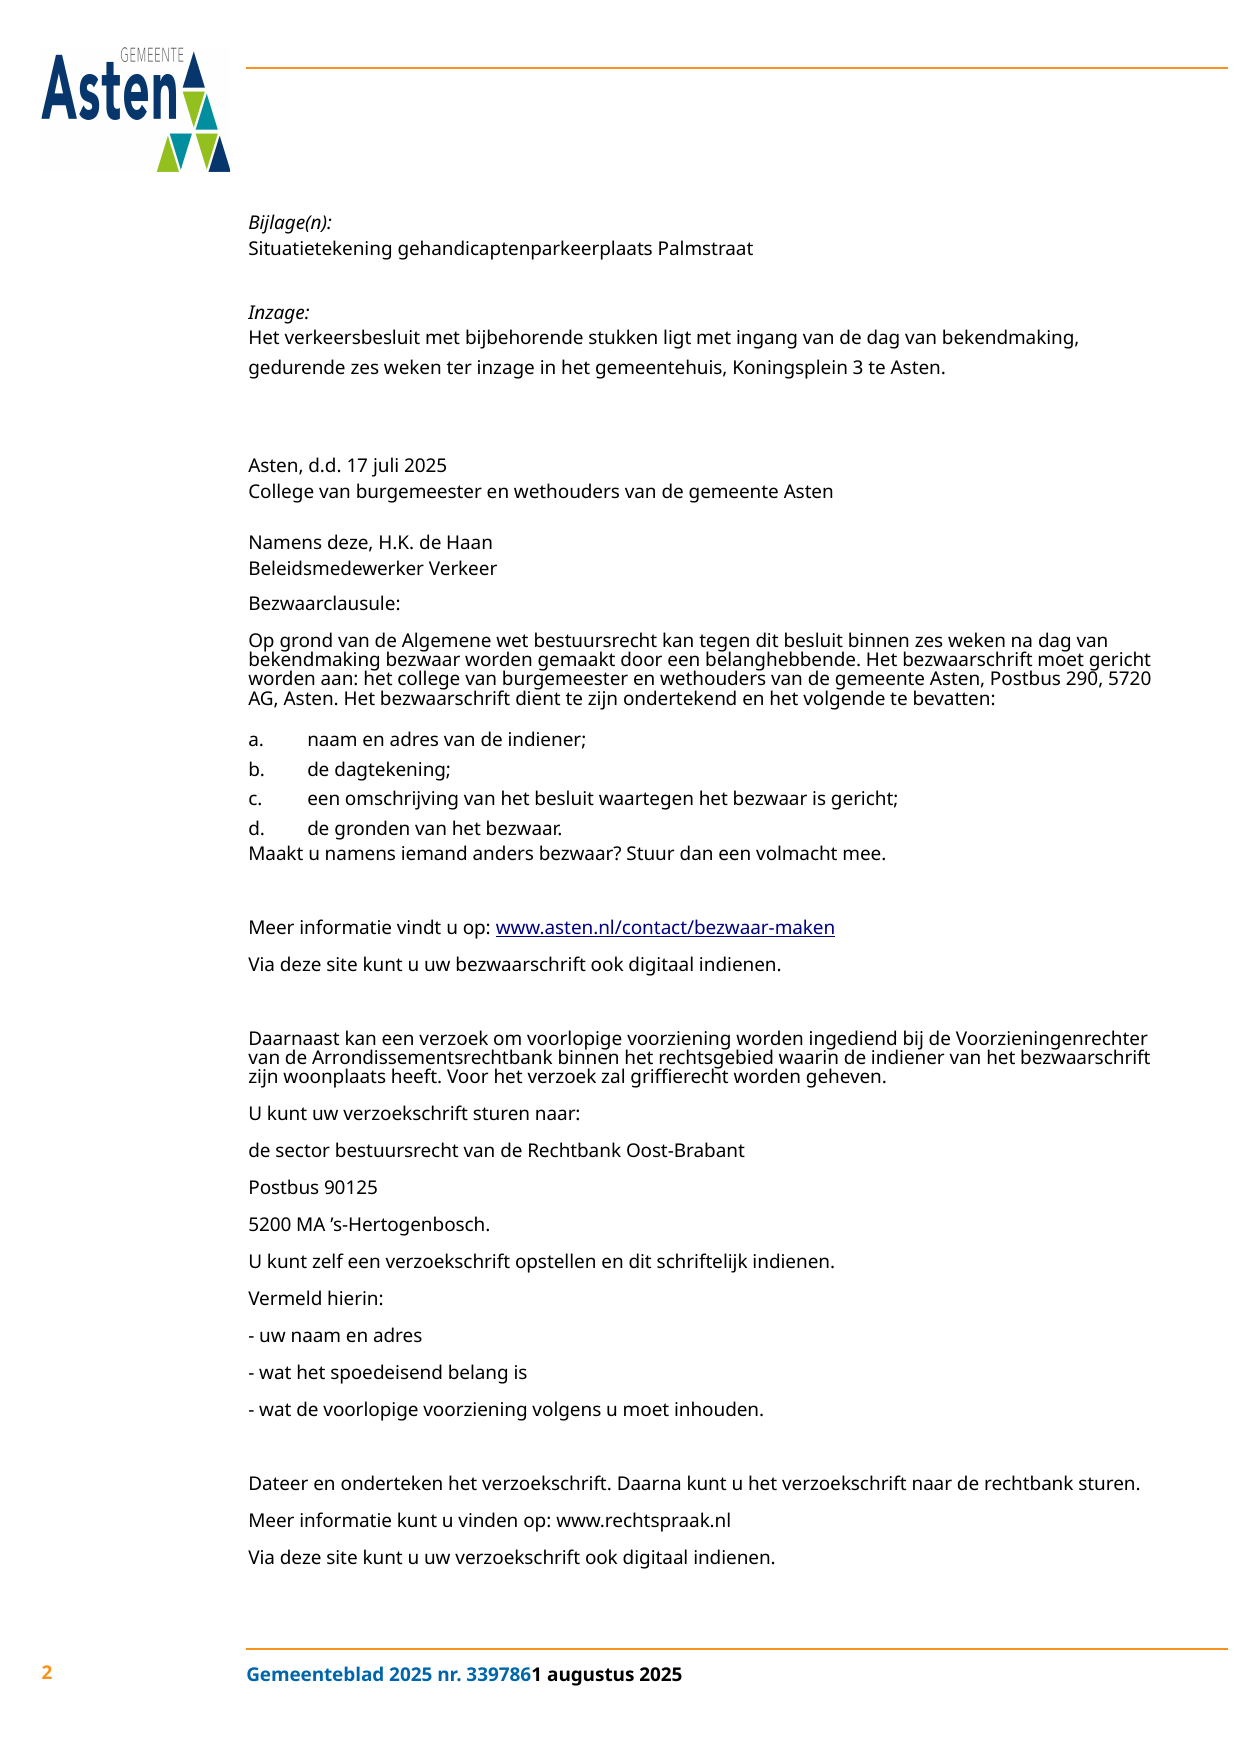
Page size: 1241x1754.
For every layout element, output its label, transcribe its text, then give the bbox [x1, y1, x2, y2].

text Inzage: [248, 299, 1152, 324]
text U kunt uw verzoekschrift sturen naar: [248, 1105, 1152, 1124]
list naam en adres van de indiener; [248, 726, 1152, 752]
text Namens deze, H.K. de Haan [248, 529, 1152, 555]
text Daarnaast kan een verzoek om voorlopige voorziening worden ingediend bij de Voorzieningenrechter van de Arrondissementsrechtbank binnen het rechtsgebied waarin de indiener van het bezwaarschrift zijn woonplaats heeft. Voor het verzoek zal griffierecht worden geheven. [248, 1030, 1152, 1087]
text - wat het spoedeisend belang is [248, 1364, 1152, 1383]
text Dateer en onderteken het verzoekschrift. Daarna kunt u het verzoekschrift naar de rechtbank sturen. [248, 1475, 1152, 1494]
list de gronden van het bezwaar. [248, 815, 1152, 841]
text - wat de voorlopige voorziening volgens u moet inhouden. [248, 1401, 1152, 1420]
text Postbus 90125 [248, 1179, 1152, 1198]
text Het verkeersbesluit met bijbehorende stukken ligt met ingang van de dag van bekendmaking, gedurende zes weken ter inzage in het gemeentehuis, Koningsplein 3 te Asten. [248, 324, 1152, 380]
picture [41, 47, 231, 172]
text Beleidsmedewerker Verkeer [248, 555, 1152, 581]
list een omschrijving van het besluit waartegen het bezwaar is gericht; [248, 786, 1152, 811]
list de dagtekening; [248, 756, 1152, 782]
text Op grond van de Algemene wet bestuursrecht kan tegen dit besluit binnen zes weken na dag van bekendmaking bezwaar worden gemaakt door een belanghebbende. Het bezwaarschrift moet gericht worden aan: het college van burgemeester en wethouders van de gemeente Asten, Postbus 290, 5720 AG, Asten. Het bezwaarschrift dient te zijn ondertekend en het volgende te bevatten: [248, 632, 1152, 709]
text Via deze site kunt u uw verzoekschrift ook digitaal indienen. [248, 1549, 1152, 1568]
text Bijlage(n): [248, 209, 1152, 235]
text Meer informatie vindt u op: www.asten.nl/contact/bezwaar-maken [248, 919, 1152, 938]
text College van burgemeester en wethouders van de gemeente Asten [248, 478, 1152, 504]
text 5200 MA ’s-Hertogenbosch. [248, 1216, 1152, 1235]
text de sector bestuursrecht van de Rechtbank Oost-Brabant [248, 1142, 1152, 1161]
text Maakt u namens iemand anders bezwaar? Stuur dan een volmacht mee. [248, 845, 1152, 864]
text Situatietekening gehandicaptenparkeerplaats Palmstraat [248, 235, 1152, 261]
text Bezwaarclausule: [248, 595, 1152, 614]
text Via deze site kunt u uw bezwaarschrift ook digitaal indienen. [248, 956, 1152, 975]
text U kunt zelf een verzoekschrift opstellen en dit schriftelijk indienen. [248, 1253, 1152, 1272]
text Meer informatie kunt u vinden op: www.rechtspraak.nl [248, 1512, 1152, 1531]
text - uw naam en adres [248, 1327, 1152, 1346]
text Asten, d.d. 17 juli 2025 [248, 452, 1152, 478]
text Vermeld hierin: [248, 1290, 1152, 1309]
